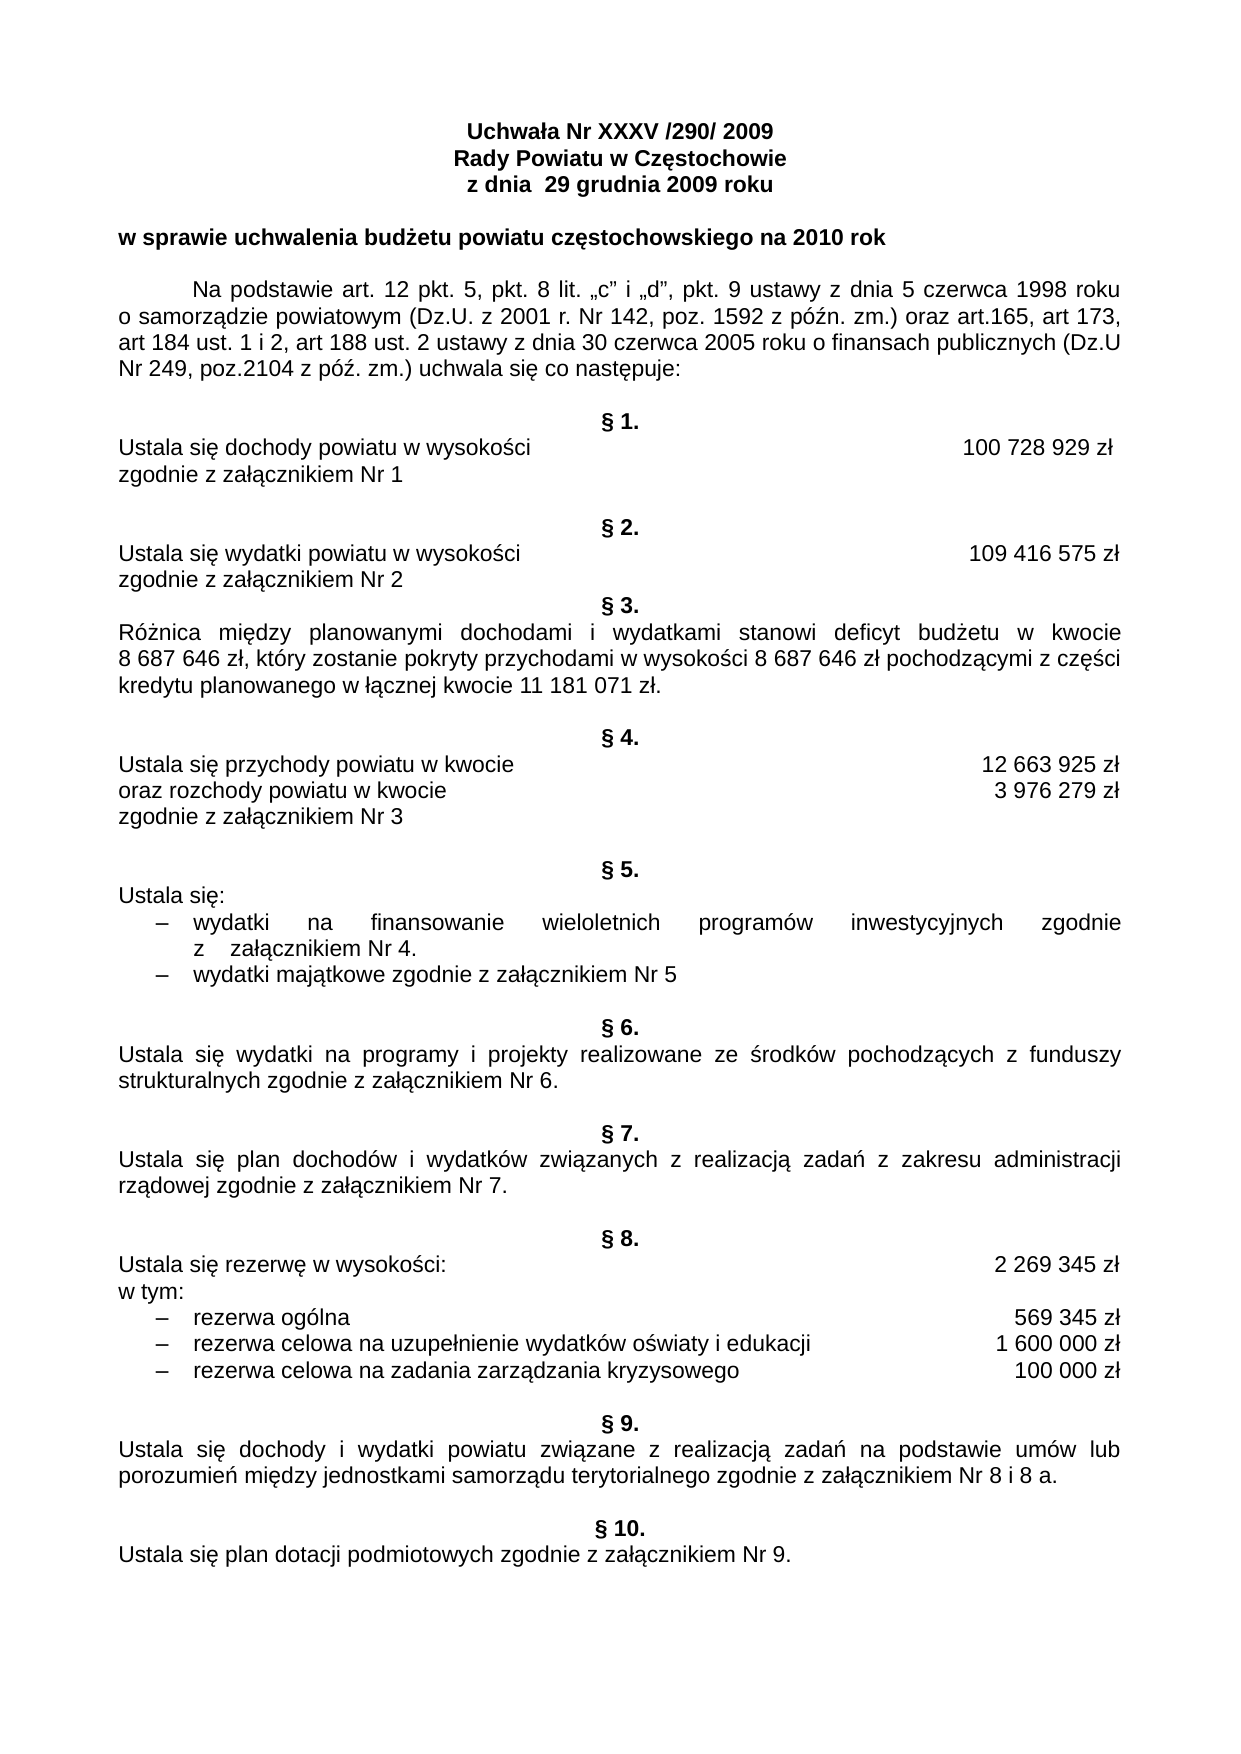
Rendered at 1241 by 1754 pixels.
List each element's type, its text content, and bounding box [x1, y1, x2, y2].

text § 3. [118, 592, 1122, 619]
list rezerwa celowa na zadania zarządzania kryzysowego 100 000 zł [156, 1357, 1122, 1383]
text zgodnie z załącznikiem Nr 3 [118, 803, 1122, 830]
list wydatki na finansowanie wieloletnich programów inwestycyjnych zgodnie z załącznikiem Nr 4. [156, 909, 1122, 961]
text w sprawie uchwalenia budżetu powiatu częstochowskiego na 2010 rok [118, 223, 1122, 250]
list rezerwa ogólna 569 345 zł [156, 1304, 1122, 1330]
text Ustala się przychody powiatu w kwocie 12 663 925 zł [118, 751, 1122, 777]
text Na podstawie art. 12 pkt. 5, pkt. 8 lit. „c” i „d”, pkt. 9 ustawy z dnia 5 czerwca 1998 roku o samorządzie powiatowym (Dz.U. z 2001 r. Nr 142, poz. 1592 z późn. zm.) oraz art.165, art 173, art 184 ust. 1 i 2, art 188 ust. 2 ustawy z dnia 30 czerwca 2005 roku o finansach publicznych (Dz.U Nr 249, poz.2104 z póź. zm.) uchwala się co następuje: [118, 276, 1122, 382]
text Ustala się wydatki powiatu w wysokości 109 416 575 zł [118, 540, 1122, 566]
list wydatki majątkowe zgodnie z załącznikiem Nr 5 [156, 961, 1122, 988]
text Różnica między planowanymi dochodami i wydatkami stanowi deficyt budżetu w kwocie 8 687 646 zł, który zostanie pokryty przychodami w wysokości 8 687 646 zł pochodzącymi z części kredytu planowanego w łącznej kwocie 11 181 071 zł. [118, 619, 1122, 698]
text Ustala się wydatki na programy i projekty realizowane ze środków pochodzących z funduszy strukturalnych zgodnie z załącznikiem Nr 6. [118, 1041, 1122, 1093]
text Ustala się dochody i wydatki powiatu związane z realizacją zadań na podstawie umów lub porozumień między jednostkami samorządu terytorialnego zgodnie z załącznikiem Nr 8 i 8 a. [118, 1436, 1122, 1488]
text Ustala się: [118, 882, 1122, 909]
text § 5. [118, 856, 1122, 882]
text z dnia 29 grudnia 2009 roku [118, 171, 1122, 197]
text § 1. [118, 408, 1122, 434]
list rezerwa celowa na uzupełnienie wydatków oświaty i edukacji 1 600 000 zł [156, 1330, 1122, 1357]
text Ustala się plan dotacji podmiotowych zgodnie z załącznikiem Nr 9. [118, 1541, 1122, 1568]
text Ustala się rezerwę w wysokości: 2 269 345 zł [118, 1251, 1122, 1278]
text Rady Powiatu w Częstochowie [118, 144, 1122, 171]
text § 6. [118, 1014, 1122, 1041]
text § 7. [118, 1119, 1122, 1146]
text zgodnie z załącznikiem Nr 1 [118, 461, 1122, 487]
text w tym: [118, 1278, 1122, 1304]
text Ustala się dochody powiatu w wysokości 100 728 929 zł [118, 434, 1122, 461]
text § 9. [118, 1409, 1122, 1436]
text § 4. [118, 724, 1122, 751]
text oraz rozchody powiatu w kwocie 3 976 279 zł [118, 777, 1122, 803]
text § 10. [118, 1515, 1122, 1541]
text Ustala się plan dochodów i wydatków związanych z realizacją zadań z zakresu administracji rządowej zgodnie z załącznikiem Nr 7. [118, 1146, 1122, 1199]
text § 8. [118, 1225, 1122, 1251]
text Uchwała Nr XXXV /290/ 2009 [118, 118, 1122, 144]
text zgodnie z załącznikiem Nr 2 [118, 566, 1122, 592]
text § 2. [118, 513, 1122, 540]
